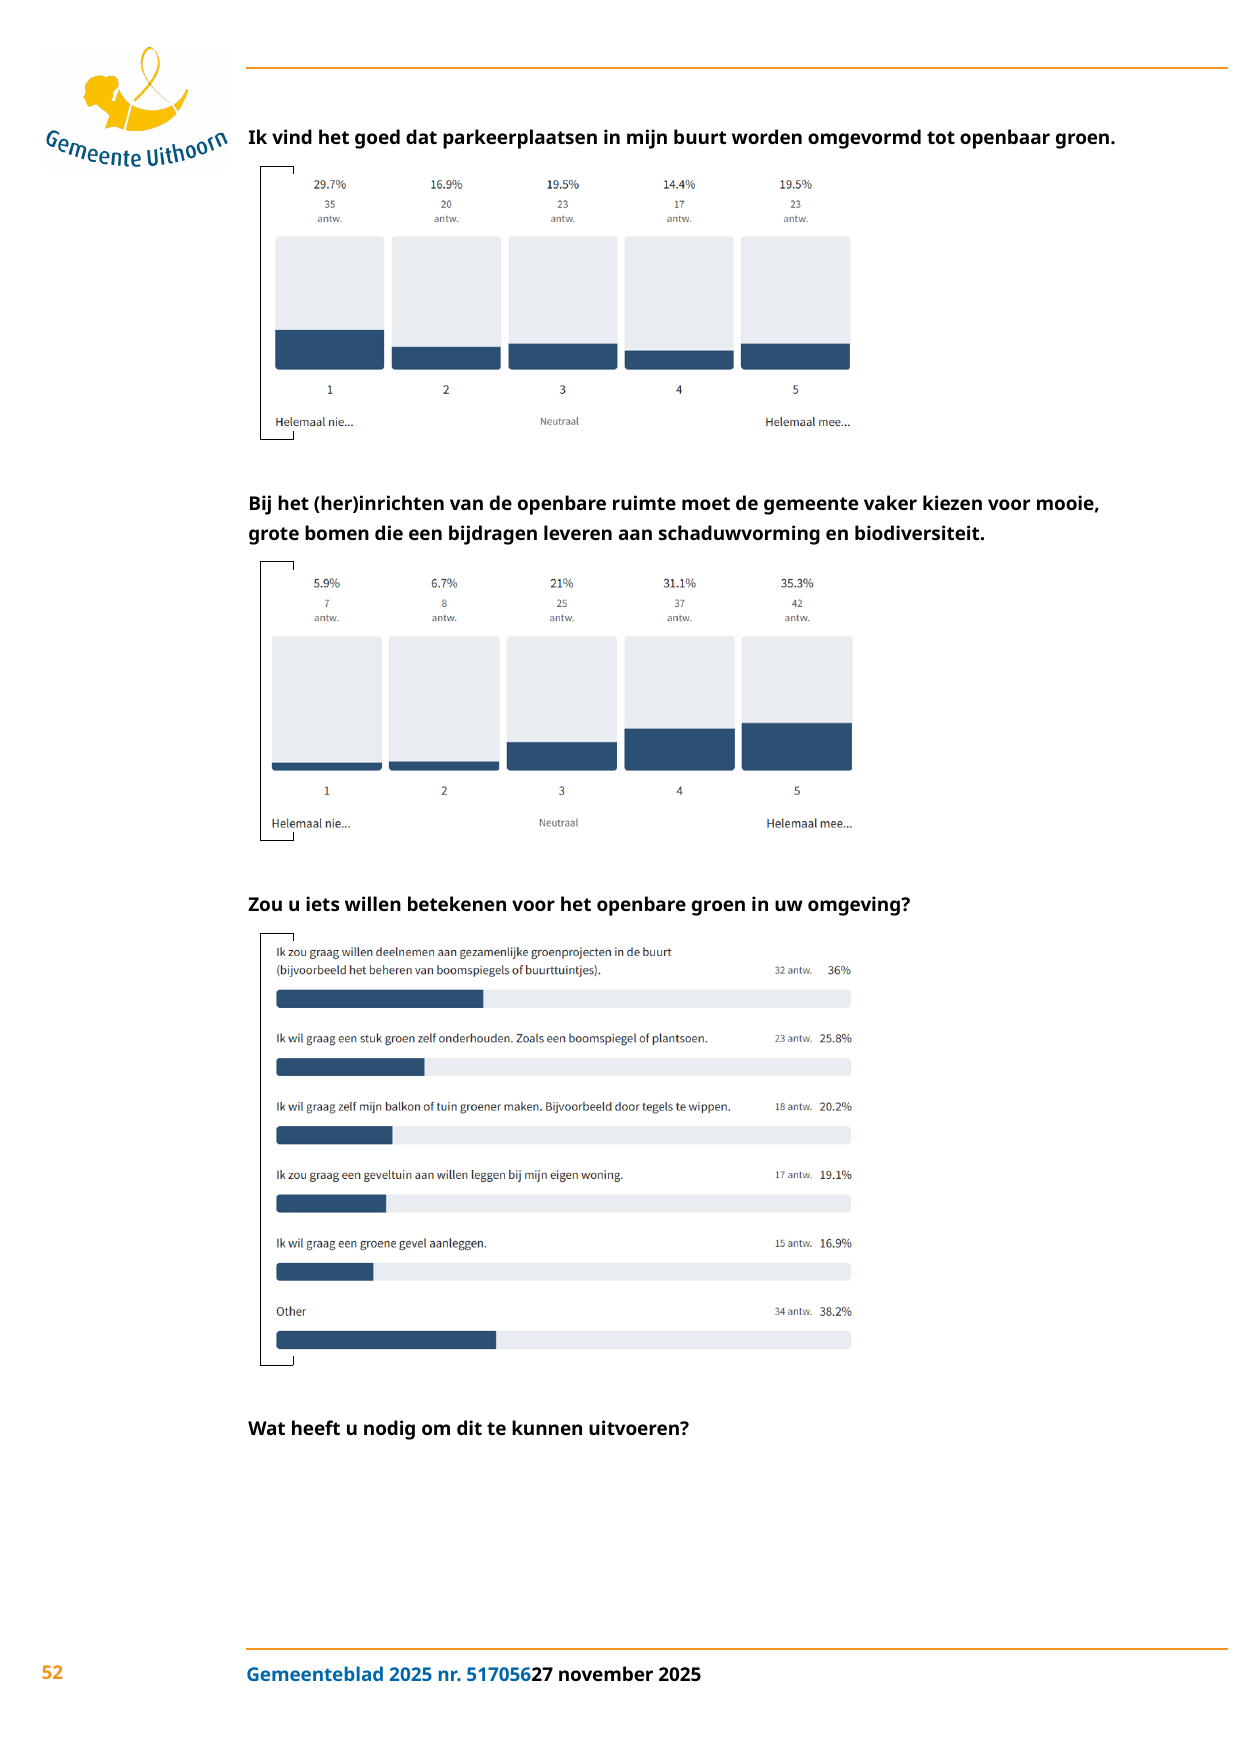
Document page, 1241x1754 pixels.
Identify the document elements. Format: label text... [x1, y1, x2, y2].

picture [41, 47, 231, 172]
picture [268, 570, 860, 832]
text Wat heeft u nodig om dit te kunnen uitvoeren? [248, 1416, 1152, 1441]
text Ik vind het goed dat parkeerplaatsen in mijn buurt worden omgevormd tot openbaar groen. [248, 124, 1152, 150]
picture [268, 174, 860, 431]
text Zou u iets willen betekenen voor het openbare groen in uw omgeving? [248, 891, 1152, 917]
picture [268, 941, 860, 1356]
text Bij het (her)inrichten van de openbare ruimte moet de gemeente vaker kiezen voor mooie, grote bomen die een bijdragen leveren aan schaduwvorming en biodiversiteit. [248, 490, 1152, 546]
